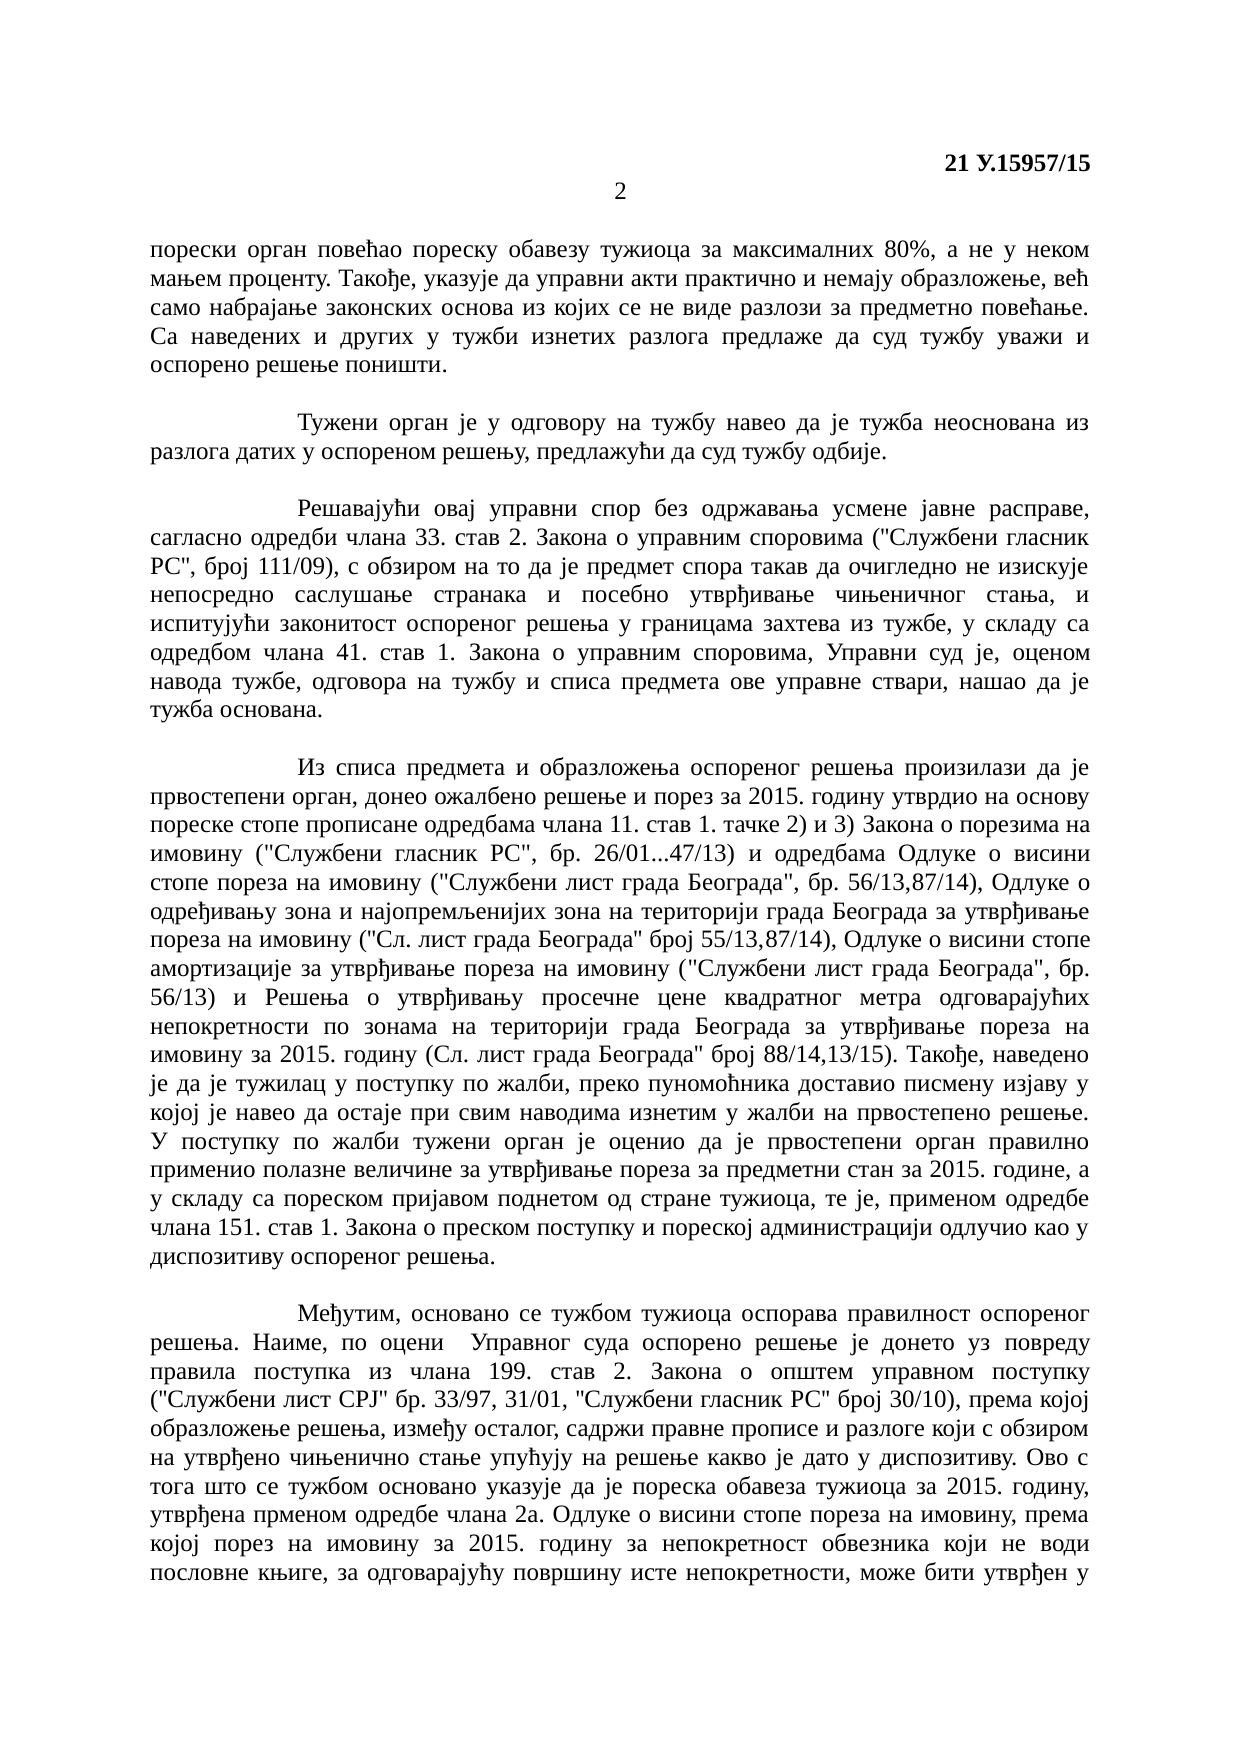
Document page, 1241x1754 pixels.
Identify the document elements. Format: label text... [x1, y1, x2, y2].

text Тужени орган је у одговору на тужбу навео да је тужба неоснована из разлога датих у оспореном решењу, предлажући да суд тужбу одбије. [150, 407, 1091, 464]
text Из списа предмета и образложења оспореног решења произилази да је првостепени орган, донео ожалбено решење и порез за 2015. годину утврдио на основу пореске стопе прописане одредбама члана 11. став 1. тачке 2) и 3) Закона о порезима на имовину ("Службени гласник РС", бр. 26/01...47/13) и одредбама Одлуке о висини стопе пореза на имовину ("Службени лист града Београда", бр. 56/13,87/14), Одлуке о одређивању зона и најопремљенијих зона на територији града Београда за утврђивање пореза на имовину (''Сл. лист града Београда'' број 55/13,87/14), Одлуке о висини стопе амортизације за утврђивање пореза на имовину ("Службени лист града Београда", бр. 56/13) и Решења о утврђивању просечне цене квадратног метра одговарајућих непокретности по зонама на територији града Београда за утврђивање пореза на имовину за 2015. годину (Сл. лист града Београда'' број 88/14,13/15). Такође, наведено је да је тужилац у поступку по жалби, преко пуномоћника доставио писмену изјаву у којој је навео да остаје при свим наводима изнетим у жалби на првостепено решење. У поступку по жалби тужени орган је оценио да је првoстепени орган правилно применио полазне величине за утврђивање пореза за предметни стан за 2015. године, а у складу са пореском пријавом поднетом од стране тужиоца, те је, применом одредбе члана 151. став 1. Закона о преском поступку и пореској администрацији одлучио као у диспозитиву оспореног решења. [150, 752, 1091, 1269]
text порески орган повећао пореску обавезу тужиоца за максималних 80%, а не у неком мањем проценту. Такође, указује да управни акти практично и немају образложење, већ само набрајање законских основа из којих се не виде разлози за предметно повећање. Са наведених и других у тужби изнетих разлога предлаже да суд тужбу уважи и оспорено решење поништи. [150, 234, 1091, 378]
text Решавајући овај управни спор без одржавања усмене јавне расправе, сагласно одредби члана 33. став 2. Закона о управним споровима (''Службени гласник РС'', број 111/09), с обзиром на то да је предмет спора такав да очигледно не изискује непосредно саслушање странака и посебно утврђивање чињеничног стања, и испитујући законитост оспореног решења у границама захтева из тужбе, у складу са одредбом члана 41. став 1. Закона о управним споровима, Управни суд је, оценом навода тужбе, одговора на тужбу и списа предмета ове управне ствари, нашао да је тужба основана. [150, 493, 1091, 723]
text Међутим, основано се тужбом тужиоца оспорава правилност оспореног решења. Наиме, по оцени Управног суда оспорено решење је донето уз повреду правила поступка из члана 199. став 2. Закона о општем управном поступку (''Службени лист СРЈ'' бр. 33/97, 31/01, ''Службени гласник РС'' број 30/10), према којој образложење решења, између осталог, садржи правне прописе и разлоге који с обзиром на утврђено чињенично стање упућују на решење какво је дато у диспозитиву. Ово с тога што се тужбом основано указује да је пореска обавеза тужиоца за 2015. годину, утврђена прменом одредбе члана 2а. Одлуке о висини стопе пореза на имовину, према којој порез на имовину за 2015. годину за непокретност обвезника који не води пословне књиге, за одговарајућу површину исте непокретности, може бити утврђен у [150, 1298, 1091, 1586]
